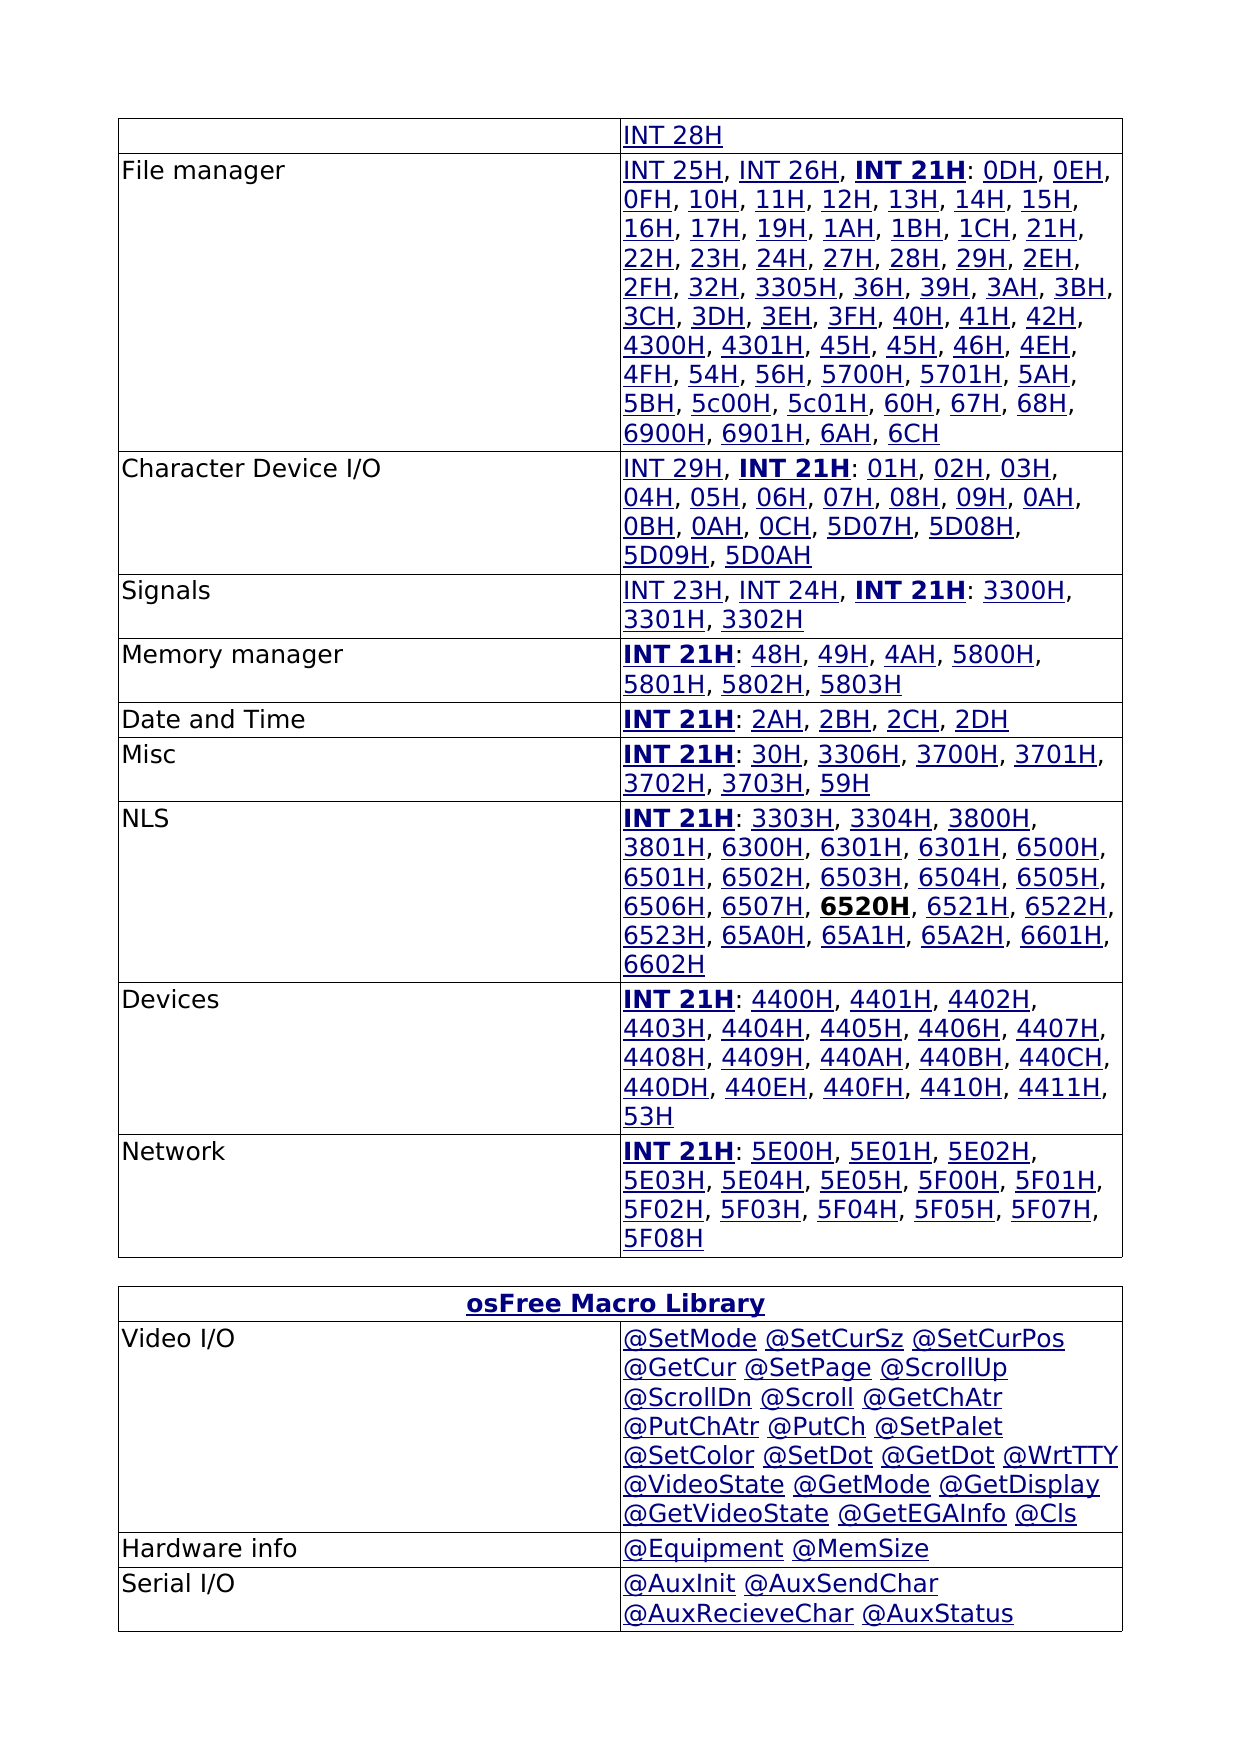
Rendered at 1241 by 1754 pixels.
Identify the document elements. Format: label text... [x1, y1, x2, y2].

table_cell INT 23H, INT 24H, INT 21H: 3300H, 3301H, 3302H [621, 575, 1122, 638]
table_cell INT 21H: 5E00H, 5E01H, 5E02H, 5E03H, 5E04H, 5E05H, 5F00H, 5F01H, 5F02H, 5F03H, 5F04H, 5F05H, 5F07H, 5F08H [621, 1135, 1122, 1257]
table_cell Date and Time [119, 703, 620, 737]
table_cell INT 21H: 4400H, 4401H, 4402H, 4403H, 4404H, 4405H, 4406H, 4407H, 4408H, 4409H, 440AH, 440BH, 440CH, 440DH, 440EH, 440FH, 4410H, 4411H, 53H [621, 983, 1122, 1134]
table_cell INT 21H: 30H, 3306H, 3700H, 3701H, 3702H, 3703H, 59H [621, 738, 1122, 801]
table_cell INT 21H: 48H, 49H, 4AH, 5800H, 5801H, 5802H, 5803H [621, 639, 1122, 702]
table_cell File manager [119, 154, 620, 451]
table_cell Memory manager [119, 639, 620, 702]
table_cell INT 21H: 2AH, 2BH, 2CH, 2DH [621, 703, 1122, 737]
table_cell @Equipment @MemSize [621, 1533, 1122, 1567]
table_cell Hardware info [119, 1533, 620, 1567]
table_cell Network [119, 1135, 620, 1257]
table_cell INT 28H [621, 119, 1122, 153]
table_cell Misc [119, 738, 620, 801]
table_cell @AuxInit @AuxSendChar @AuxRecieveChar @AuxStatus [621, 1568, 1122, 1631]
table_cell [119, 119, 620, 153]
table_cell Video I/O [119, 1322, 620, 1532]
table_header osFree Macro Library [119, 1287, 1122, 1321]
table_cell Serial I/O [119, 1568, 620, 1631]
table_cell @SetMode @SetCurSz @SetCurPos @GetCur @SetPage @ScrollUp @ScrollDn @Scroll @GetChAtr @PutChAtr @PutCh @SetPalet @SetColor @SetDot @GetDot @WrtTTY @VideoState @GetMode @GetDisplay @GetVideoState @GetEGAInfo @Cls [621, 1322, 1122, 1532]
table_cell Character Device I/O [119, 452, 620, 573]
table_cell INT 21H: 3303H, 3304H, 3800H, 3801H, 6300H, 6301H, 6301H, 6500H, 6501H, 6502H, 6503H, 6504H, 6505H, 6506H, 6507H, 6520H, 6521H, 6522H, 6523H, 65A0H, 65A1H, 65A2H, 6601H, 6602H [621, 802, 1122, 982]
table_cell Signals [119, 575, 620, 638]
table_cell INT 25H, INT 26H, INT 21H: 0DH, 0EH, 0FH, 10H, 11H, 12H, 13H, 14H, 15H, 16H, 17H, 19H, 1AH, 1BH, 1CH, 21H, 22H, 23H, 24H, 27H, 28H, 29H, 2EH, 2FH, 32H, 3305H, 36H, 39H, 3AH, 3BH, 3CH, 3DH, 3EH, 3FH, 40H, 41H, 42H, 4300H, 4301H, 45H, 45H, 46H, 4EH, 4FH, 54H, 56H, 5700H, 5701H, 5AH, 5BH, 5c00H, 5c01H, 60H, 67H, 68H, 6900H, 6901H, 6AH, 6CH [621, 154, 1122, 451]
table_cell Devices [119, 983, 620, 1134]
table_cell NLS [119, 802, 620, 982]
table_cell INT 29H, INT 21H: 01H, 02H, 03H, 04H, 05H, 06H, 07H, 08H, 09H, 0AH, 0BH, 0AH, 0CH, 5D07H, 5D08H, 5D09H, 5D0AH [621, 452, 1122, 573]
